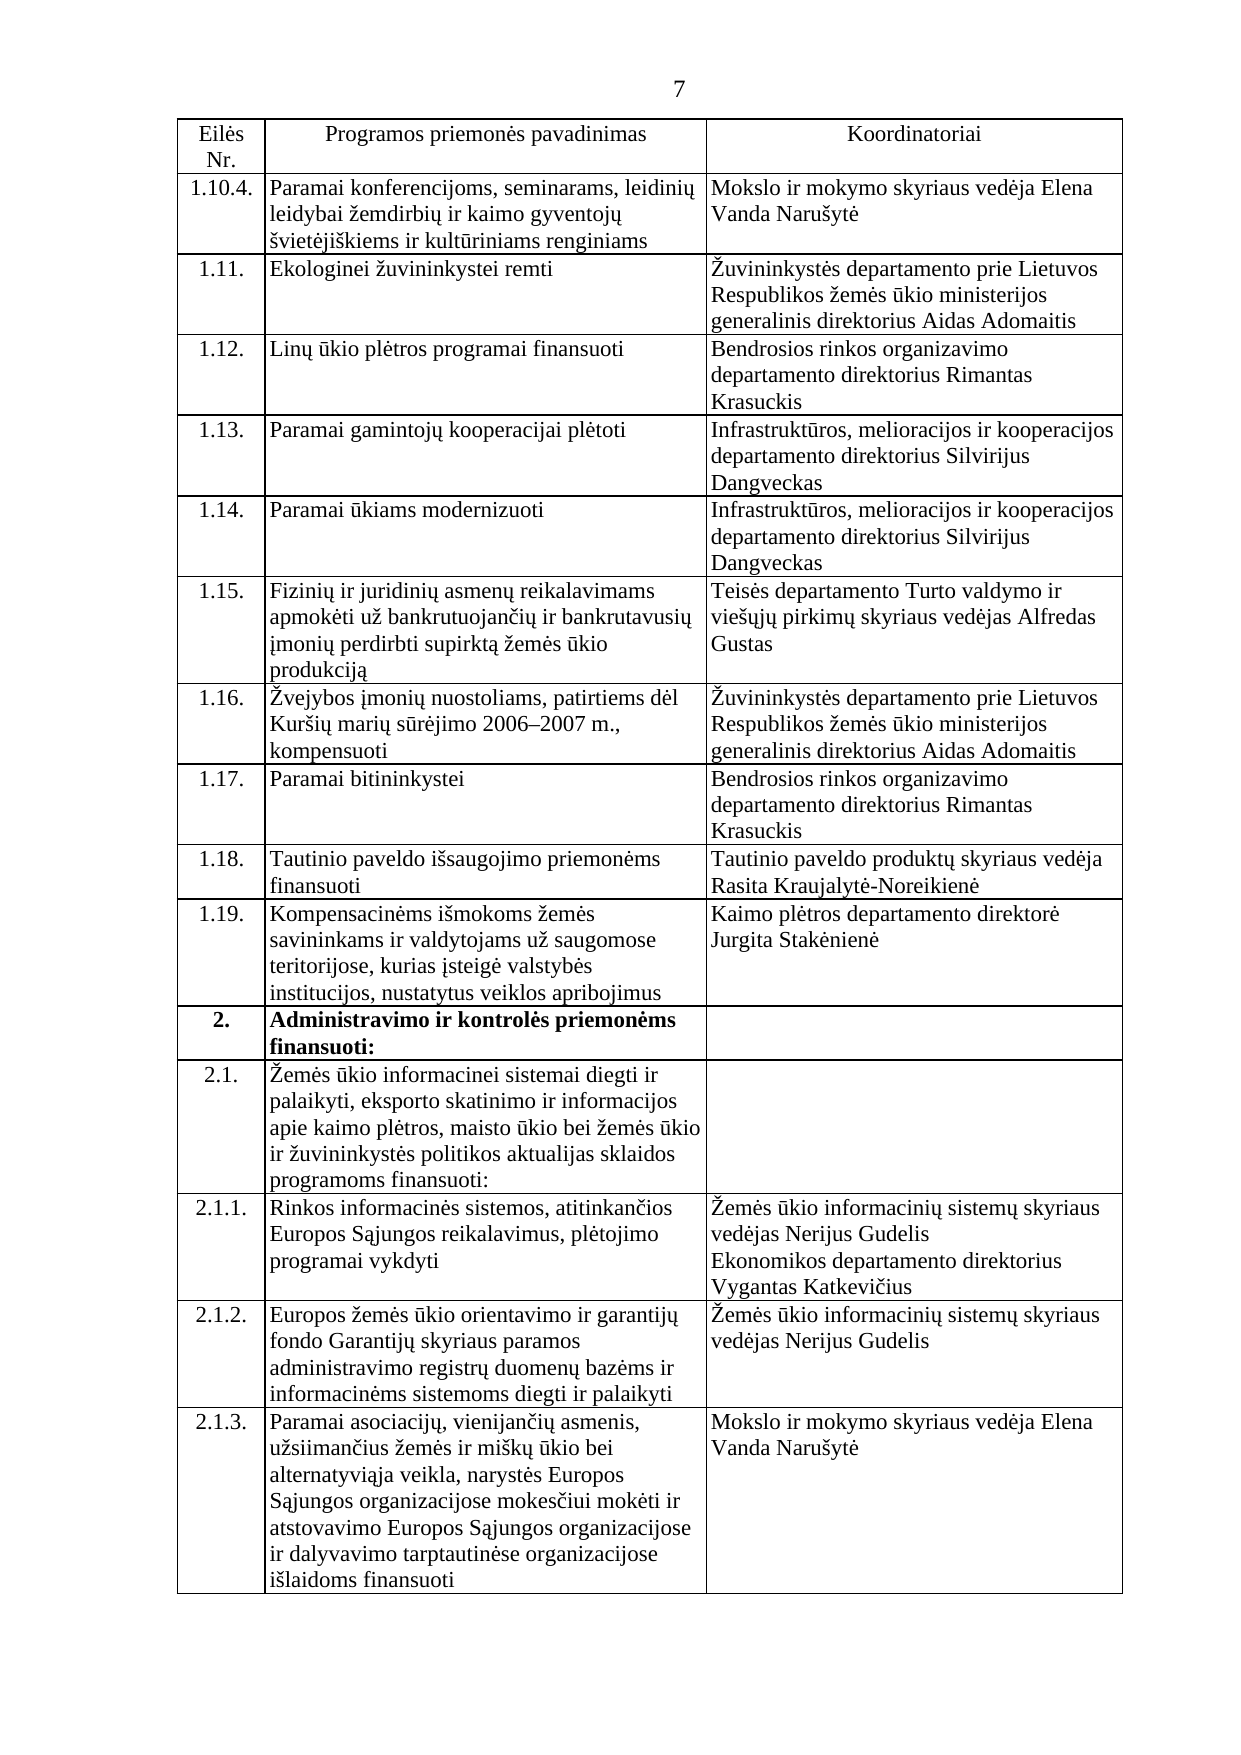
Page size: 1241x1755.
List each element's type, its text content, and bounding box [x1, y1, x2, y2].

table_cell 1.14. [178, 497, 264, 576]
table_cell Paramai konferencijoms, seminarams, leidinių leidybai žemdirbių ir kaimo gyventojų švietėjiškiems ir kultūriniams renginiams [266, 174, 706, 253]
table_header Koordinatoriai [707, 120, 1122, 172]
table_cell Žvejybos įmonių nuostoliams, patirtiems dėl Kuršių marių sūrėjimo 2006–2007 m., kompensuoti [266, 684, 706, 763]
table_cell Infrastruktūros, melioracijos ir kooperacijos departamento direktorius Silvirijus Dangveckas [707, 416, 1122, 495]
table_cell 2.1.2. [178, 1301, 264, 1407]
table_cell Administravimo ir kontrolės priemonėms finansuoti: [266, 1007, 706, 1059]
table_cell Žemės ūkio informacinei sistemai diegti ir palaikyti, eksporto skatinimo ir informacijos apie kaimo plėtros, maisto ūkio bei žemės ūkio ir žuvininkystės politikos aktualijas sklaidos programoms finansuoti: [266, 1061, 706, 1193]
table_cell 1.16. [178, 684, 264, 763]
table_cell 1.10.4. [178, 174, 264, 253]
table_cell Žuvininkystės departamento prie Lietuvos Respublikos žemės ūkio ministerijos generalinis direktorius Aidas Adomaitis [707, 255, 1122, 334]
table_cell Tautinio paveldo produktų skyriaus vedėja Rasita Kraujalytė-Noreikienė [707, 845, 1122, 898]
table_cell 2.1.3. [178, 1408, 264, 1593]
table_cell Teisės departamento Turto valdymo ir viešųjų pirkimų skyriaus vedėjas Alfredas Gustas [707, 577, 1122, 682]
table_cell 2. [178, 1007, 264, 1059]
table_cell 1.13. [178, 416, 264, 495]
table_cell 2.1. [178, 1061, 264, 1193]
table_cell [707, 1061, 1122, 1193]
table_cell Tautinio paveldo išsaugojimo priemonėms finansuoti [266, 845, 706, 898]
table_cell Bendrosios rinkos organizavimo departamento direktorius Rimantas Krasuckis [707, 765, 1122, 844]
table_cell 1.12. [178, 335, 264, 414]
table_cell Europos žemės ūkio orientavimo ir garantijų fondo Garantijų skyriaus paramos administravimo registrų duomenų bazėms ir informacinėms sistemoms diegti ir palaikyti [266, 1301, 706, 1407]
table_cell 1.19. [178, 900, 264, 1005]
table_cell Žuvininkystės departamento prie Lietuvos Respublikos žemės ūkio ministerijos generalinis direktorius Aidas Adomaitis [707, 684, 1122, 763]
table_cell 2.1.1. [178, 1194, 264, 1299]
table_cell Paramai bitininkystei [266, 765, 706, 844]
table_cell Rinkos informacinės sistemos, atitinkančios Europos Sąjungos reikalavimus, plėtojimo programai vykdyti [266, 1194, 706, 1299]
table_header Programos priemonės pavadinimas [266, 120, 706, 172]
table_cell 1.18. [178, 845, 264, 898]
table_header Eilės Nr. [178, 120, 264, 172]
table_cell Mokslo ir mokymo skyriaus vedėja Elena Vanda Narušytė [707, 1408, 1122, 1593]
table_cell 1.15. [178, 577, 264, 682]
table_cell Fizinių ir juridinių asmenų reikalavimams apmokėti už bankrutuojančių ir bankrutavusių įmonių perdirbti supirktą žemės ūkio produkciją [266, 577, 706, 682]
table_cell Infrastruktūros, melioracijos ir kooperacijos departamento direktorius Silvirijus Dangveckas [707, 497, 1122, 576]
table_cell Bendrosios rinkos organizavimo departamento direktorius Rimantas Krasuckis [707, 335, 1122, 414]
table_cell Paramai ūkiams modernizuoti [266, 497, 706, 576]
table_cell Paramai gamintojų kooperacijai plėtoti [266, 416, 706, 495]
table_cell Žemės ūkio informacinių sistemų skyriaus vedėjas Nerijus Gudelis Ekonomikos departamento direktorius Vygantas Katkevičius [707, 1194, 1122, 1299]
table_cell [707, 1007, 1122, 1059]
table_cell Kaimo plėtros departamento direktorė Jurgita Stakėnienė [707, 900, 1122, 1005]
table_cell Paramai asociacijų, vienijančių asmenis, užsiimančius žemės ir miškų ūkio bei alternatyviąja veikla, narystės Europos Sąjungos organizacijose mokesčiui mokėti ir atstovavimo Europos Sąjungos organizacijose ir dalyvavimo tarptautinėse organizacijose išlaidoms finansuoti [266, 1408, 706, 1593]
table_cell 1.17. [178, 765, 264, 844]
table_cell Žemės ūkio informacinių sistemų skyriaus vedėjas Nerijus Gudelis [707, 1301, 1122, 1407]
table_cell Ekologinei žuvininkystei remti [266, 255, 706, 334]
table_cell Kompensacinėms išmokoms žemės savininkams ir valdytojams už saugomose teritorijose, kurias įsteigė valstybės institucijos, nustatytus veiklos apribojimus [266, 900, 706, 1005]
table_cell 1.11. [178, 255, 264, 334]
table_cell Linų ūkio plėtros programai finansuoti [266, 335, 706, 414]
table_cell Mokslo ir mokymo skyriaus vedėja Elena Vanda Narušytė [707, 174, 1122, 253]
